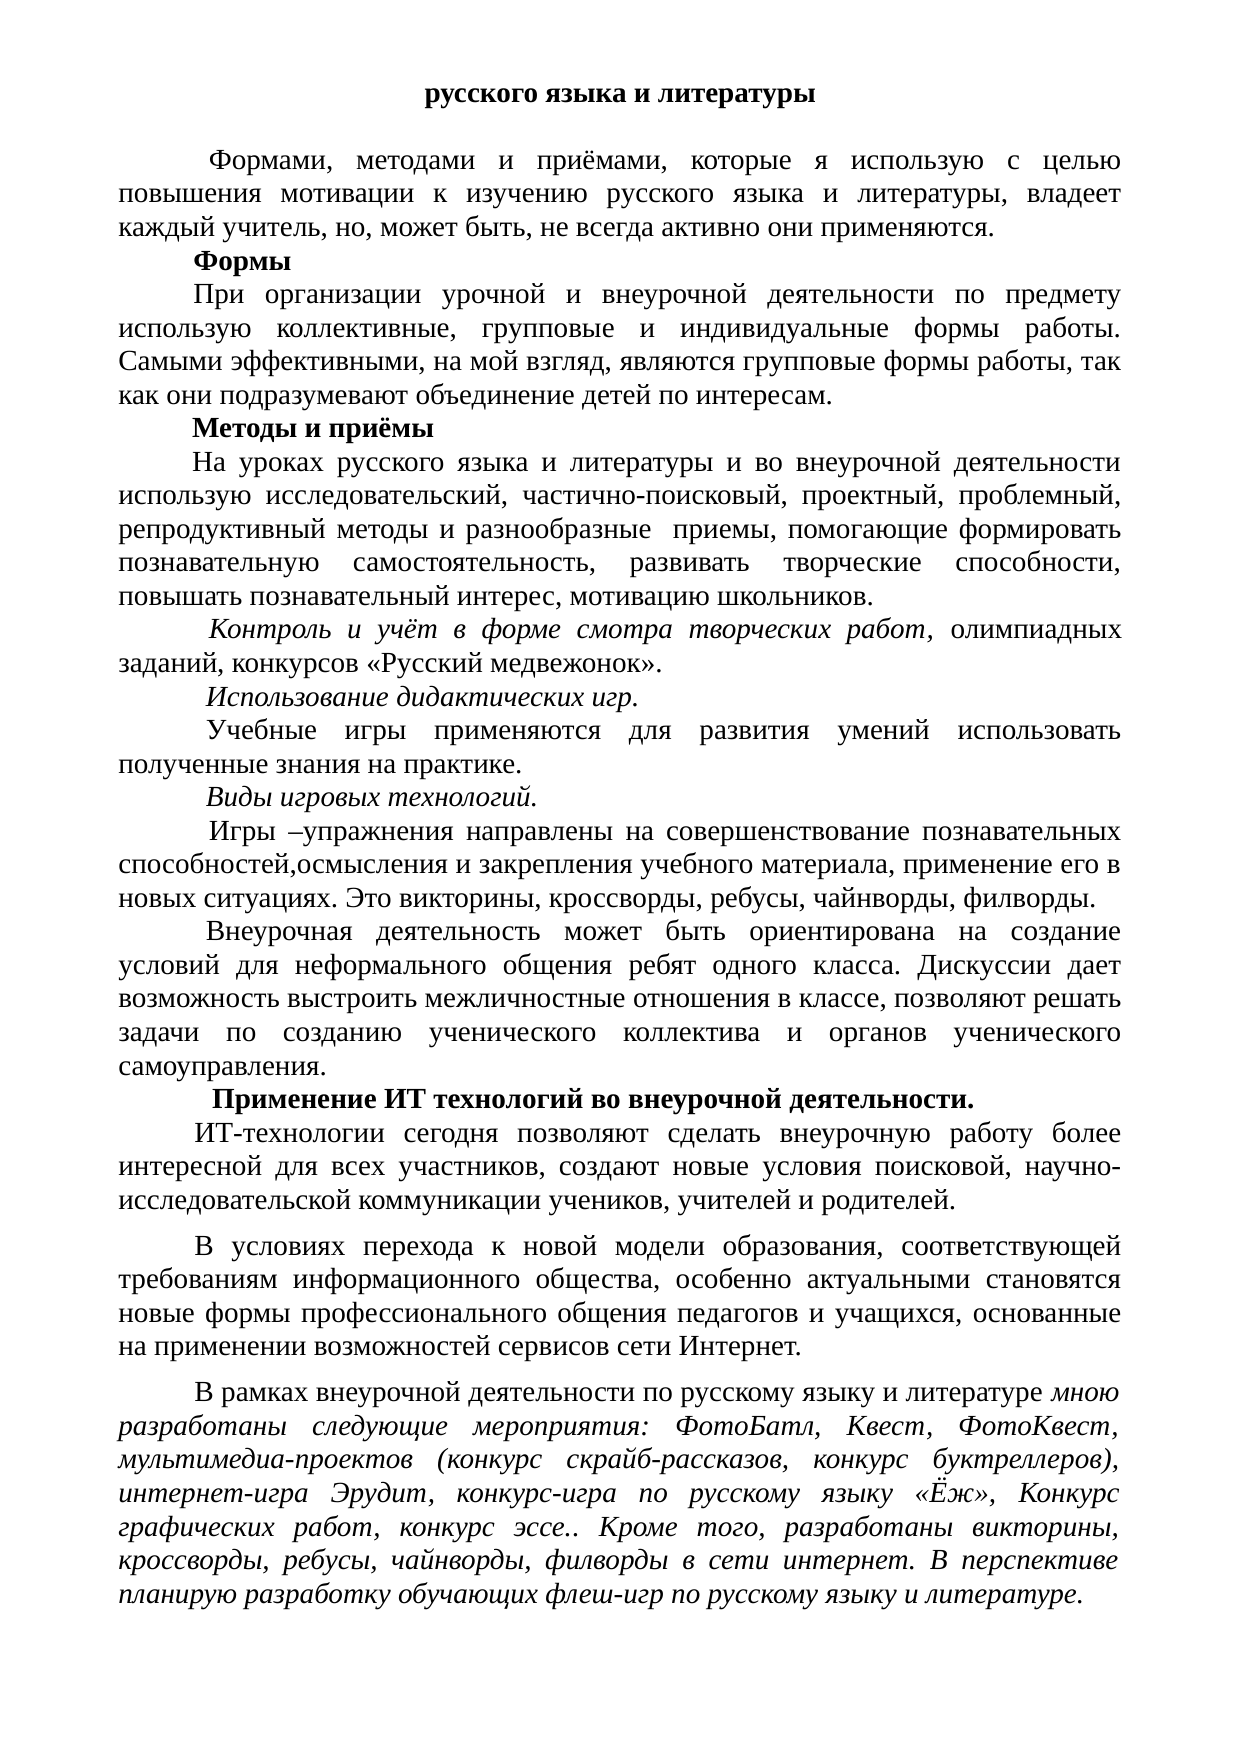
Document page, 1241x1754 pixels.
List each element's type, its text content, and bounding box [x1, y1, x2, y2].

text ИТ-технологии сегодня позволяют сделать внеурочную работу более интересной для всех участников, создают новые условия поисковой, научно-исследовательской коммуникации учеников, учителей и родителей. [118, 1115, 1122, 1215]
text В условиях перехода к новой модели образования, соответствующей требованиям информационного общества, особенно актуальными становятся новые формы профессионального общения педагогов и учащихся, основанные на применении возможностей сервисов сети Интернет. [118, 1228, 1122, 1362]
text Игры –упражнения направлены на совершенствование познавательных способностей,осмысления и закрепления учебного материала, применение его в новых ситуациях. Это викторины, кроссворды, ребусы, чайнворды, филворды. [118, 813, 1122, 913]
text Виды игровых технологий. [118, 779, 1122, 813]
text Учебные игры применяются для развития умений использовать полученные знания на практике. [118, 712, 1122, 779]
text Применение ИТ технологий во внеурочной деятельности. [118, 1081, 1122, 1115]
subtitle Формы [118, 243, 1122, 276]
text На уроках русского языка и литературы и во внеурочной деятельности использую исследовательский, частично-поисковый, проектный, проблемный, репродуктивный методы и разнообразные приемы, помогающие формировать познавательную самостоятельность, развивать творческие способности, повышать познавательный интерес, мотивацию школьников. [118, 444, 1122, 612]
text В рамках внеурочной деятельности по русскому языку и литературе мною разработаны следующие мероприятия: ФотоБатл, Квест, ФотоКвест, мультимедиа-проектов (конкурс скрайб-рассказов, конкурс буктреллеров), интернет-игра Эрудит, конкурс-игра по русскому языку «Ёж», Конкурс графических работ, конкурс эссе.. Кроме того, разработаны викторины, кроссворды, ребусы, чайнворды, филворды в сети интернет. В перспективе планирую разработку обучающих флеш-игр по русскому языку и литературе. [118, 1374, 1122, 1609]
subtitle При организации урочной и внеурочной деятельности по предмету использую коллективные, групповые и индивидуальные формы работы. Самыми эффективными, на мой взгляд, являются групповые формы работы, так как они подразумевают объединение детей по интересам. [118, 276, 1122, 410]
text Контроль и учёт в форме смотра творческих работ, олимпиадных заданий, конкурсов «Русский медвежонок». [118, 612, 1122, 679]
text Использование дидактических игр. [118, 679, 1122, 712]
text Внеурочная деятельность может быть ориентирована на создание условий для неформального общения ребят одного класса. Дискуссии дает возможность выстроить межличностные отношения в классе, позволяют решать задачи по созданию ученического коллектива и органов ученического самоуправления. [118, 913, 1122, 1081]
text русского языка и литературы [118, 75, 1122, 108]
text Методы и приёмы [118, 410, 1122, 444]
text Формами, методами и приёмами, которые я использую с целью повышения мотивации к изучению русского языка и литературы, владеет каждый учитель, но, может быть, не всегда активно они применяются. [118, 142, 1122, 243]
